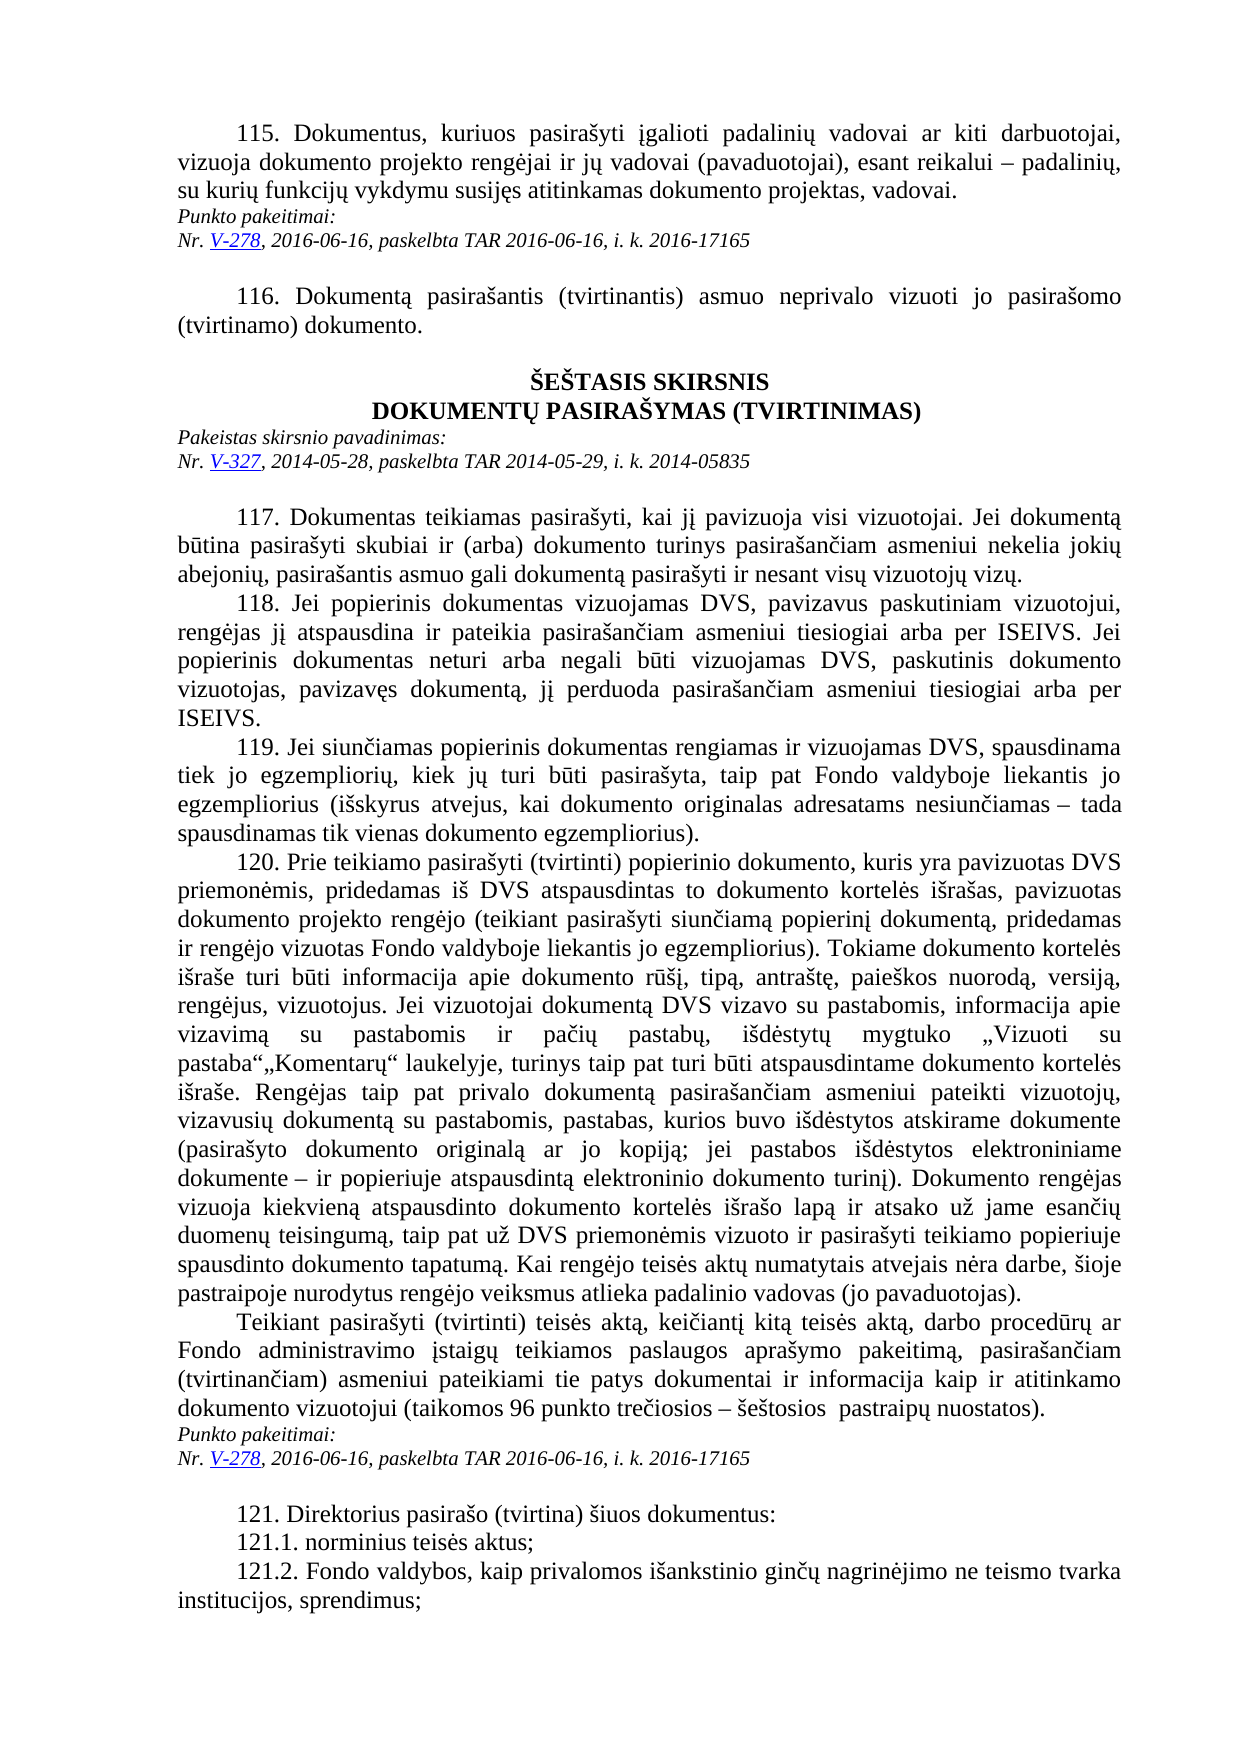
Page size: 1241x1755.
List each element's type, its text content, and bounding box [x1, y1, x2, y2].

text Pakeistas skirsnio pavadinimas: [177, 425, 1122, 449]
text 121.2. Fondo valdybos, kaip privalomos išankstinio ginčų nagrinėjimo ne teismo tvarka institucijos, sprendimus; [177, 1556, 1122, 1614]
text ŠEŠTASIS SKIRSNIS [177, 367, 1122, 396]
text 119. Jei siunčiamas popierinis dokumentas rengiamas ir vizuojamas DVS, spausdinama tiek jo egzempliorių, kiek jų turi būti pasirašyta, taip pat Fondo valdyboje liekantis jo egzempliorius (išskyrus atvejus, kai dokumento originalas adresatams nesiunčiamas – tada spausdinamas tik vienas dokumento egzempliorius). [177, 732, 1122, 847]
text 121.1. norminius teisės aktus; [177, 1527, 1122, 1556]
text Nr. V-278, 2016-06-16, paskelbta TAR 2016-06-16, i. k. 2016-17165 [177, 228, 1122, 252]
text Nr. V-278, 2016-06-16, paskelbta TAR 2016-06-16, i. k. 2016-17165 [177, 1446, 1122, 1470]
text 118. Jei popierinis dokumentas vizuojamas DVS, pavizavus paskutiniam vizuotojui, rengėjas jį atspausdina ir pateikia pasirašančiam asmeniui tiesiogiai arba per ISEIVS. Jei popierinis dokumentas neturi arba negali būti vizuojamas DVS, paskutinis dokumento vizuotojas, pavizavęs dokumentą, jį perduoda pasirašančiam asmeniui tiesiogiai arba per ISEIVS. [177, 588, 1122, 732]
text 116. Dokumentą pasirašantis (tvirtinantis) asmuo neprivalo vizuoti jo pasirašomo (tvirtinamo) dokumento. [177, 281, 1122, 339]
text 120. Prie teikiamo pasirašyti (tvirtinti) popierinio dokumento, kuris yra pavizuotas DVS priemonėmis, pridedamas iš DVS atspausdintas to dokumento kortelės išrašas, pavizuotas dokumento projekto rengėjo (teikiant pasirašyti siunčiamą popierinį dokumentą, pridedamas ir rengėjo vizuotas Fondo valdyboje liekantis jo egzempliorius). Tokiame dokumento kortelės išraše turi būti informacija apie dokumento rūšį, tipą, antraštę, paieškos nuorodą, versiją, rengėjus, vizuotojus. Jei vizuotojai dokumentą DVS vizavo su pastabomis, informacija apie vizavimą su pastabomis ir pačių pastabų, išdėstytų mygtuko „Vizuoti su pastaba“„Komentarų“ laukelyje, turinys taip pat turi būti atspausdintame dokumento kortelės išraše. Rengėjas taip pat privalo dokumentą pasirašančiam asmeniui pateikti vizuotojų, vizavusių dokumentą su pastabomis, pastabas, kurios buvo išdėstytos atskirame dokumente (pasirašyto dokumento originalą ar jo kopiją; jei pastabos išdėstytos elektroniniame dokumente – ir popieriuje atspausdintą elektroninio dokumento turinį). Dokumento rengėjas vizuoja kiekvieną atspausdinto dokumento kortelės išrašo lapą ir atsako už jame esančių duomenų teisingumą, taip pat už DVS priemonėmis vizuoto ir pasirašyti teikiamo popieriuje spausdinto dokumento tapatumą. Kai rengėjo teisės aktų numatytais atvejais nėra darbe, šioje pastraipoje nurodytus rengėjo veiksmus atlieka padalinio vadovas (jo pavaduotojas). [177, 847, 1122, 1307]
text Punkto pakeitimai: [177, 1422, 1122, 1446]
text 121. Direktorius pasirašo (tvirtina) šiuos dokumentus: [177, 1499, 1122, 1527]
text Nr. V-327, 2014-05-28, paskelbta TAR 2014-05-29, i. k. 2014-05835 [177, 449, 1122, 473]
text Teikiant pasirašyti (tvirtinti) teisės aktą, keičiantį kitą teisės aktą, darbo procedūrų ar Fondo administravimo įstaigų teikiamos paslaugos aprašymo pakeitimą, pasirašančiam (tvirtinančiam) asmeniui pateikiami tie patys dokumentai ir informacija kaip ir atitinkamo dokumento vizuotojui (taikomos 96 punkto trečiosios – šeštosios pastraipų nuostatos). [177, 1307, 1122, 1422]
text 115. Dokumentus, kuriuos pasirašyti įgalioti padalinių vadovai ar kiti darbuotojai, vizuoja dokumento projekto rengėjai ir jų vadovai (pavaduotojai), esant reikalui – padalinių, su kurių funkcijų vykdymu susijęs atitinkamas dokumento projektas, vadovai. [177, 118, 1122, 204]
text Punkto pakeitimai: [177, 204, 1122, 228]
text DOKUMENTŲ PASIRAŠYMAS (TVIRTINIMAS) [177, 396, 1122, 425]
text 117. Dokumentas teikiamas pasirašyti, kai jį pavizuoja visi vizuotojai. Jei dokumentą būtina pasirašyti skubiai ir (arba) dokumento turinys pasirašančiam asmeniui nekelia jokių abejonių, pasirašantis asmuo gali dokumentą pasirašyti ir nesant visų vizuotojų vizų. [177, 502, 1122, 588]
